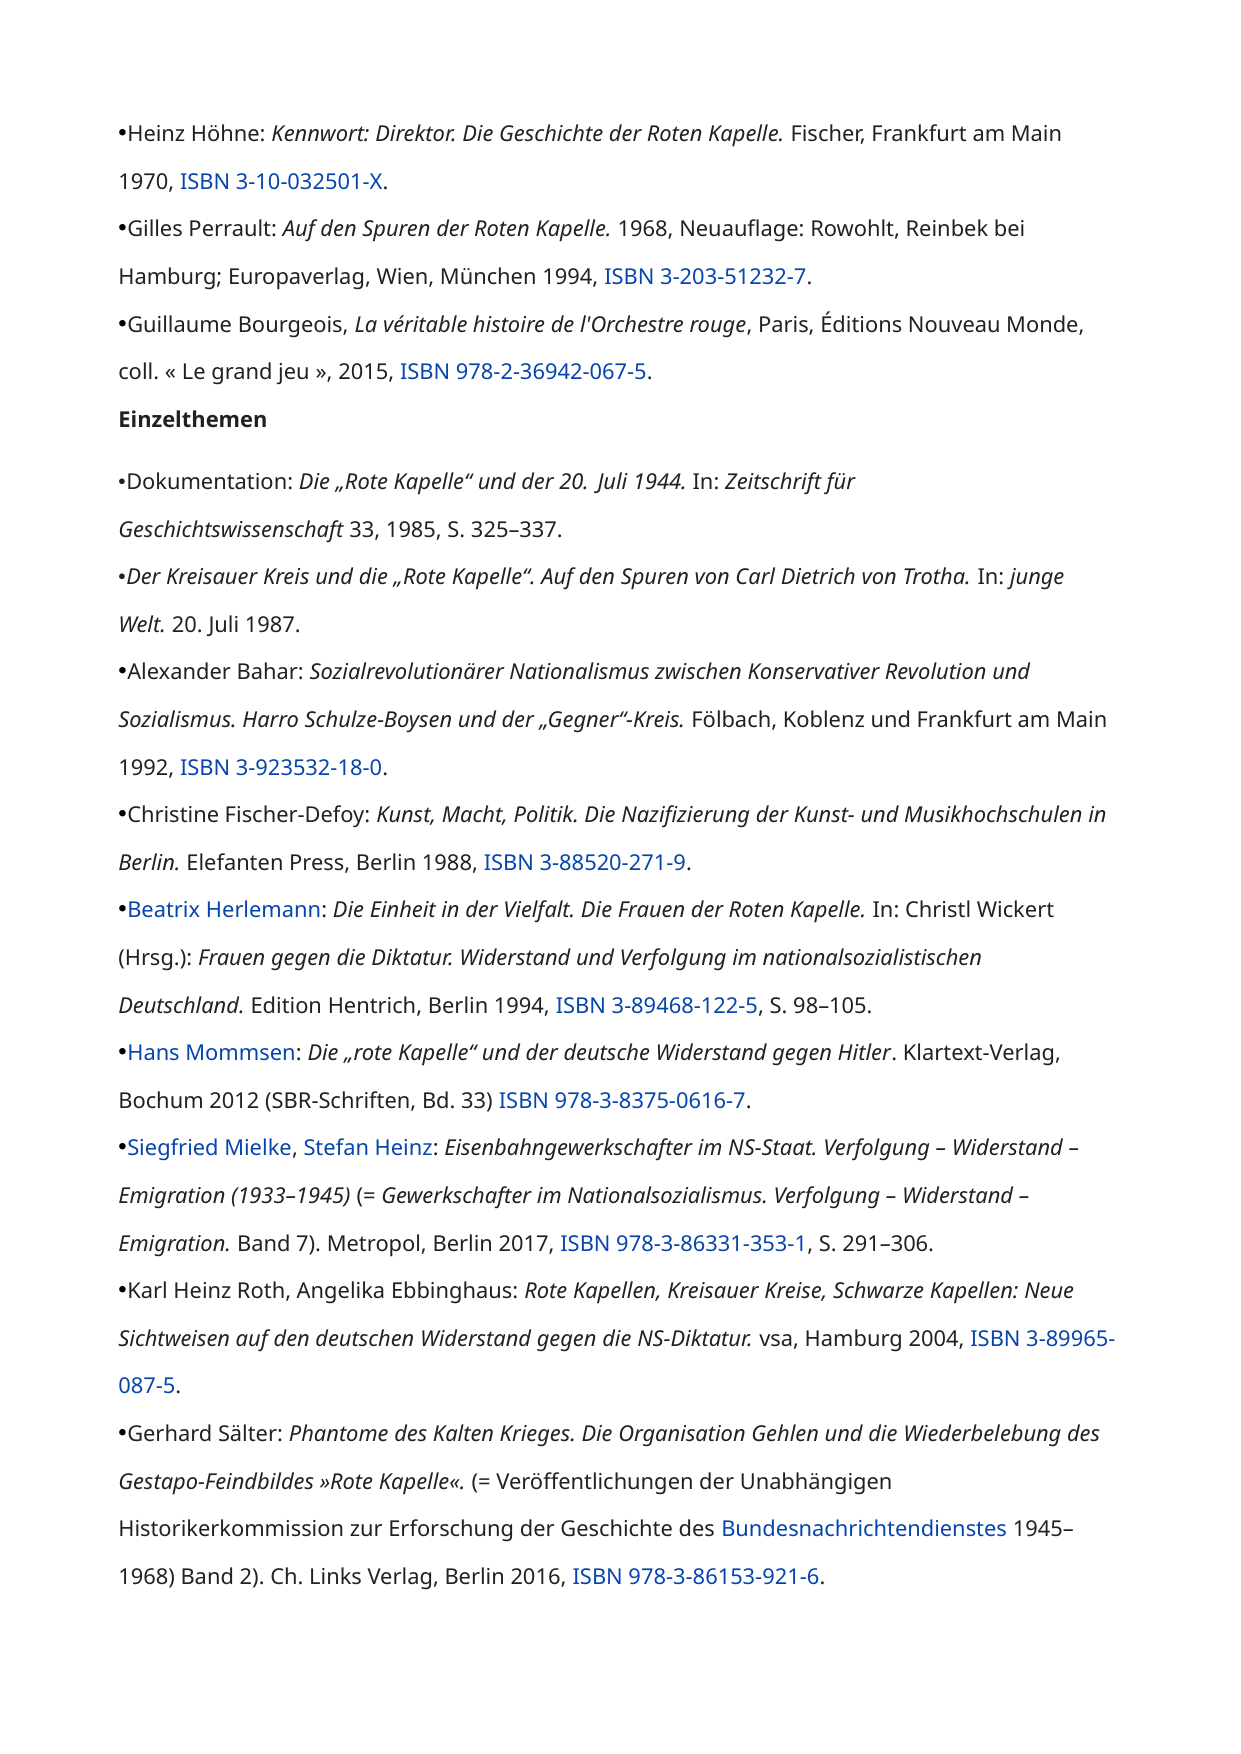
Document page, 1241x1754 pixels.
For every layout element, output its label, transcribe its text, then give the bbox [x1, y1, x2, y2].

list Heinz Höhne: Kennwort: Direktor. Die Geschichte der Roten Kapelle. Fischer, Frankfurt am Main 1970, ISBN 3-10-032501-X. [118, 118, 1122, 196]
list Beatrix Herlemann: Die Einheit in der Vielfalt. Die Frauen der Roten Kapelle. In: Christl Wickert (Hrsg.): Frauen gegen die Diktatur. Widerstand und Verfolgung im nationalsozialistischen Deutschland. Edition Hentrich, Berlin 1994, ISBN 3-89468-122-5, S. 98–105. [118, 894, 1122, 1019]
list Christine Fischer-Defoy: Kunst, Macht, Politik. Die Nazifizierung der Kunst- und Musikhochschulen in Berlin. Elefanten Press, Berlin 1988, ISBN 3-88520-271-9. [118, 799, 1122, 877]
list Karl Heinz Roth, Angelika Ebbinghaus: Rote Kapellen, Kreisauer Kreise, Schwarze Kapellen: Neue Sichtweisen auf den deutschen Widerstand gegen die NS-Diktatur. vsa, Hamburg 2004, ISBN 3-89965-087-5. [118, 1275, 1122, 1400]
list Dokumentation: Die „Rote Kapelle“ und der 20. Juli 1944. In: Zeitschrift für Geschichtswissenschaft 33, 1985, S. 325–337. [118, 466, 1122, 543]
list Der Kreisauer Kreis und die „Rote Kapelle“. Auf den Spuren von Carl Dietrich von Trotha. In: junge Welt. 20. Juli 1987. [118, 561, 1122, 638]
list Hans Mommsen: Die „rote Kapelle“ und der deutsche Widerstand gegen Hitler. Klartext-Verlag, Bochum 2012 (SBR-Schriften, Bd. 33) ISBN 978-3-8375-0616-7. [118, 1037, 1122, 1114]
list Guillaume Bourgeois, La véritable histoire de l'Orchestre rouge, Paris, Éditions Nouveau Monde, coll. « Le grand jeu », 2015, ISBN 978-2-36942-067-5. [118, 308, 1122, 386]
list Gerhard Sälter: Phantome des Kalten Krieges. Die Organisation Gehlen und die Wiederbelebung des Gestapo-Feindbildes »Rote Kapelle«. (= Veröffentlichungen der Unabhängigen Historikerkommission zur Erforschung der Geschichte des Bundesnachrichtendienstes 1945–1968) Band 2). Ch. Links Verlag, Berlin 2016, ISBN 978-3-86153-921-6. [118, 1418, 1122, 1591]
text Einzelthemen [118, 404, 1122, 433]
list Siegfried Mielke, Stefan Heinz: Eisenbahngewerkschafter im NS-Staat. Verfolgung – Widerstand – Emigration (1933–1945) (= Gewerkschafter im Nationalsozialismus. Verfolgung – Widerstand – Emigration. Band 7). Metropol, Berlin 2017, ISBN 978-3-86331-353-1, S. 291–306. [118, 1132, 1122, 1257]
list Gilles Perrault: Auf den Spuren der Roten Kapelle. 1968, Neuauflage: Rowohlt, Reinbek bei Hamburg; Europaverlag, Wien, München 1994, ISBN 3-203-51232-7. [118, 213, 1122, 291]
list Alexander Bahar: Sozialrevolutionärer Nationalismus zwischen Konservativer Revolution und Sozialismus. Harro Schulze-Boysen und der „Gegner“-Kreis. Fölbach, Koblenz und Frankfurt am Main 1992, ISBN 3-923532-18-0. [118, 656, 1122, 781]
